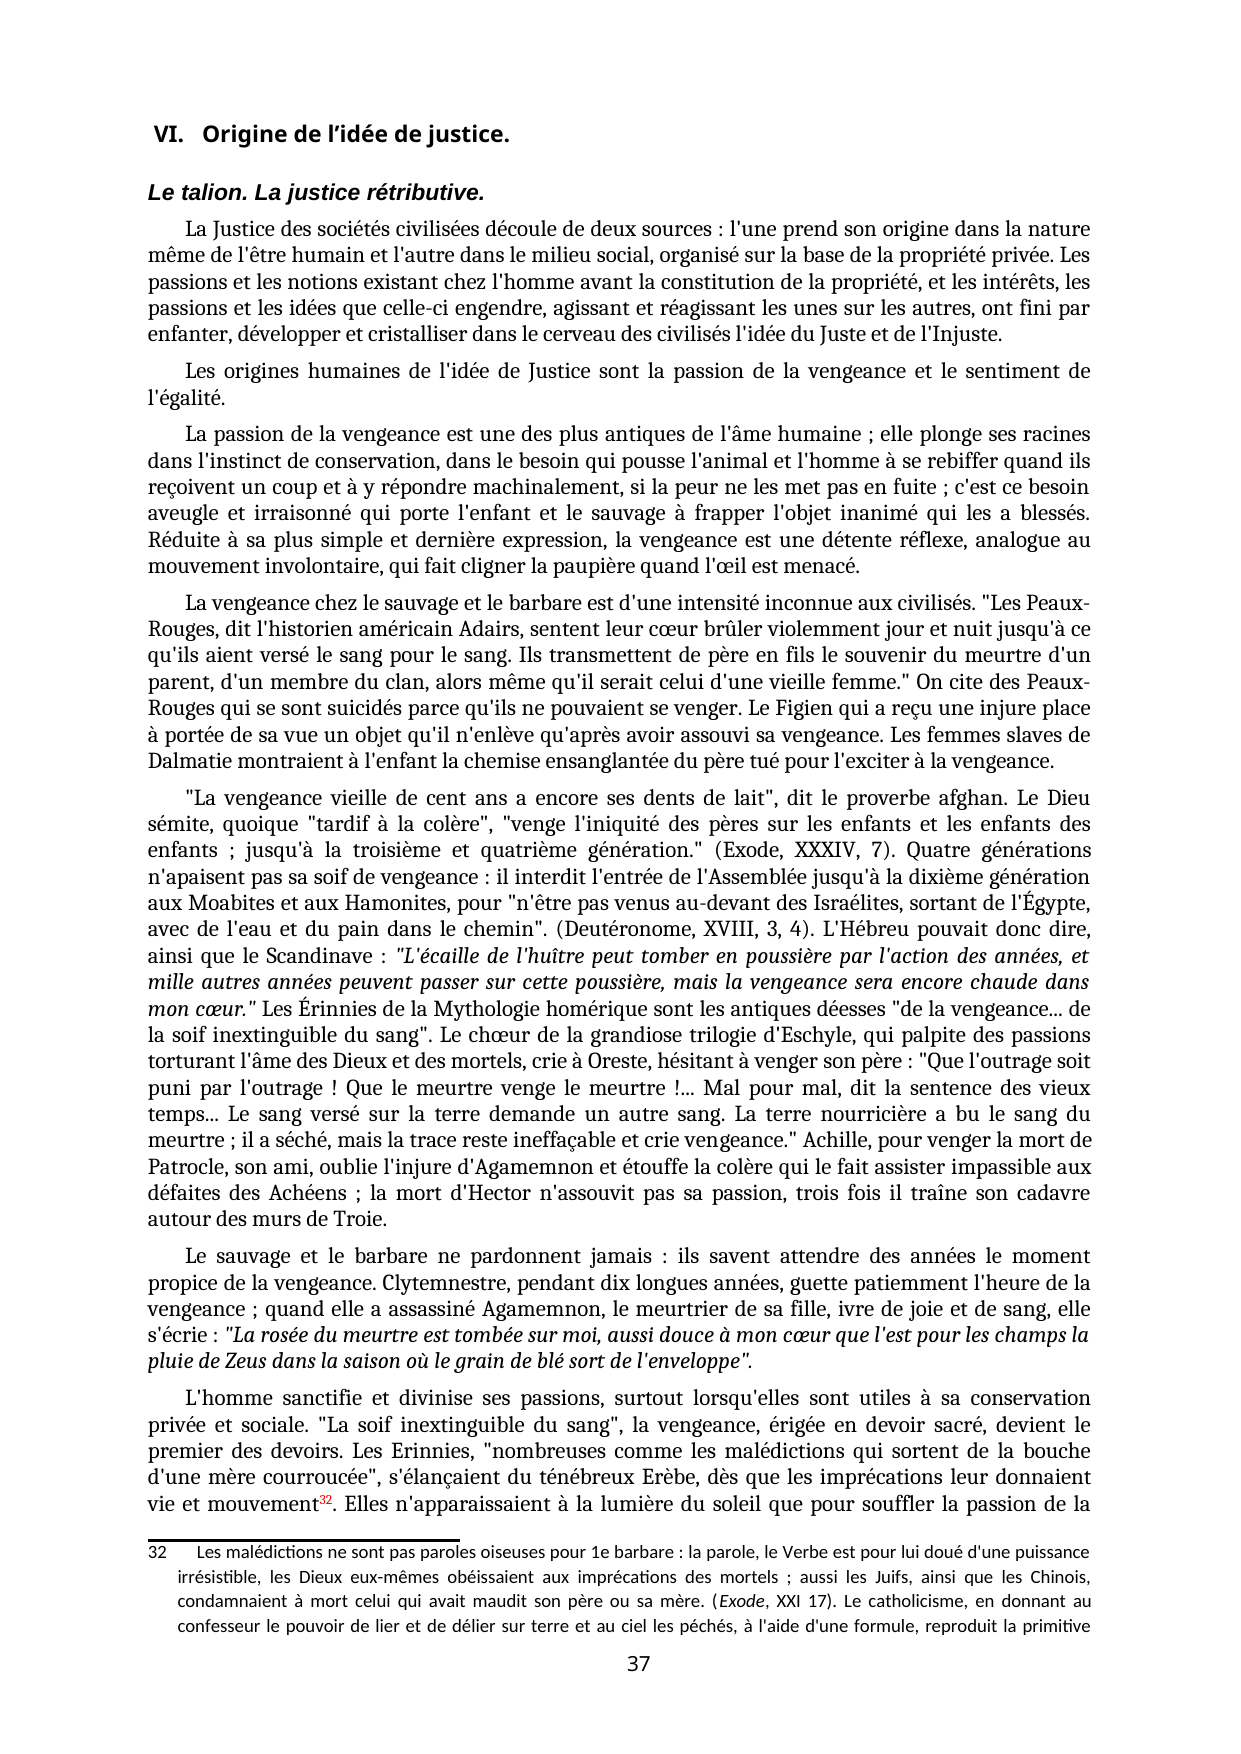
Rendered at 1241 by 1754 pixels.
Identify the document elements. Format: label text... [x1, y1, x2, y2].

text "La vengeance vieille de cent ans a encore ses dents de lait", dit le proverbe afghan. Le Dieu sémite, quoique "tardif à la colère", "venge l'iniquité des pères sur les enfants et les enfants des enfants ; jusqu'à la troisième et quatrième génération." (Exode, XXXIV, 7). Quatre générations n'apaisent pas sa soif de vengeance : il interdit l'entrée de l'Assemblée jusqu'à la dixième génération aux Moabites et aux Hamonites, pour "n'être pas venus au-devant des Israélites, sortant de l'Égypte, avec de l'eau et du pain dans le chemin". (Deutéronome, XVIII, 3, 4). L'Hébreu pouvait donc dire, ainsi que le Scandinave : "L'écaille de l'huître peut tomber en poussière par l'action des années, et mille autres années peuvent passer sur cette poussière, mais la vengeance sera encore chaude dans mon cœur." Les Érinnies de la Mythologie homérique sont les antiques déesses "de la vengeance... de la soif inextinguible du sang". Le chœur de la grandiose trilogie d'Eschyle, qui palpite des passions torturant l'âme des Dieux et des mortels, crie à Oreste, hésitant à venger son père : "Que l'outrage soit puni par l'outrage ! Que le meurtre venge le meurtre !... Mal pour mal, dit la sentence des vieux temps... Le sang versé sur la terre demande un autre sang. La terre nourricière a bu le sang du meurtre ; il a séché, mais la trace reste ineffaçable et crie ven­geance." Achille, pour venger la mort de Patrocle, son ami, oublie l'injure d'Agamemnon et étouffe la colère qui le fait assister impassible aux défaites des Achéens ; la mort d'Hector n'assouvit pas sa passion, trois fois il traîne son cadavre autour des murs de Troie. [148, 784, 1093, 1232]
text Le sauvage et le barbare ne pardonnent jamais : ils savent attendre des années le moment propice de la vengeance. Clytemnestre, pendant dix longues années, guette patiemment l'heure de la vengeance ; quand elle a assassiné Agamemnon, le meurtrier de sa fille, ivre de joie et de sang, elle s'écrie : "La rosée du meurtre est tombée sur moi, aussi douce à mon cœur que l'est pour les champs la pluie de Zeus dans la saison où le grain de blé sort de l'enveloppe". [148, 1243, 1093, 1375]
subtitle Le talion. La justice rétributive. [148, 179, 1093, 205]
text Les origines humaines de l'idée de Justice sont la passion de la vengeance et le sentiment de l'égalité. [148, 358, 1093, 411]
subtitle VI. Origine de l’idée de justice. [148, 118, 1093, 149]
text La Justice des sociétés civilisées découle de deux sources : l'une prend son origine dans la nature même de l'être humain et l'autre dans le milieu social, organisé sur la base de la propriété privée. Les passions et les notions existant chez l'homme avant la constitution de la propriété, et les intérêts, les passions et les idées que celle-ci engendre, agissant et réagissant les unes sur les autres, ont fini par enfanter, développer et cristalliser dans le cerveau des civilisés l'idée du Juste et de l'Injuste. [148, 216, 1093, 347]
text Les malédictions ne sont pas paroles oiseuses pour 1e barbare : la parole, le Verbe est pour lui doué d'une puissance irrésistible, les Dieux eux-mêmes obéissaient aux imprécations des mortels ; aussi les Juifs, ainsi que les Chinois, condamnaient à mort celui qui avait maudit son père ou sa mère. (Exode, XXI 17). Le catholicisme, en donnant au confesseur le pouvoir de lier et de délier sur terre et au ciel les péchés, à l'aide d'une formule, reproduit la primitive [148, 1541, 1093, 1637]
text La vengeance chez le sauvage et le barbare est d'une intensité inconnue aux civilisés. "Les Peaux-Rouges, dit l'historien américain Adairs, sentent leur cœur brûler violemment jour et nuit jusqu'à ce qu'ils aient versé le sang pour le sang. Ils transmettent de père en fils le souvenir du meurtre d'un parent, d'un membre du clan, alors même qu'il serait celui d'une vieille femme." On cite des Peaux-Rouges qui se sont suicidés parce qu'ils ne pouvaient se venger. Le Figien qui a reçu une injure place à portée de sa vue un objet qu'il n'enlève qu'après avoir assouvi sa vengeance. Les femmes slaves de Dalmatie montraient à l'enfant la chemise ensanglantée du père tué pour l'exciter à la vengeance. [148, 589, 1093, 774]
text La passion de la vengeance est une des plus antiques de l'âme humaine ; elle plonge ses racines dans l'instinct de conservation, dans le besoin qui pousse l'animal et l'homme à se rebiffer quand ils reçoivent un coup et à y répondre machinalement, si la peur ne les met pas en fuite ; c'est ce besoin aveugle et irraisonné qui porte l'enfant et le sauvage à frapper l'objet inanimé qui les a blessés. Réduite à sa plus simple et dernière expression, la vengeance est une détente réflexe, analogue au mouvement involontaire, qui fait cligner la paupière quand l'œil est menacé. [148, 421, 1093, 579]
text L'homme sanctifie et divinise ses passions, surtout lorsqu'elles sont utiles à sa conservation privée et sociale. "La soif inextinguible du sang", la vengeance, érigée en devoir sacré, devient le premier des devoirs. Les Erinnies, "nombreuses comme les malédictions qui sortent de la bouche d'une mère courroucée", s'élançaient du ténébreux Erèbe, dès que les imprécations leur donnaient vie et mouvement. Elles n'apparaissaient à la lumière du soleil que pour souffler la passion de la [148, 1385, 1093, 1517]
